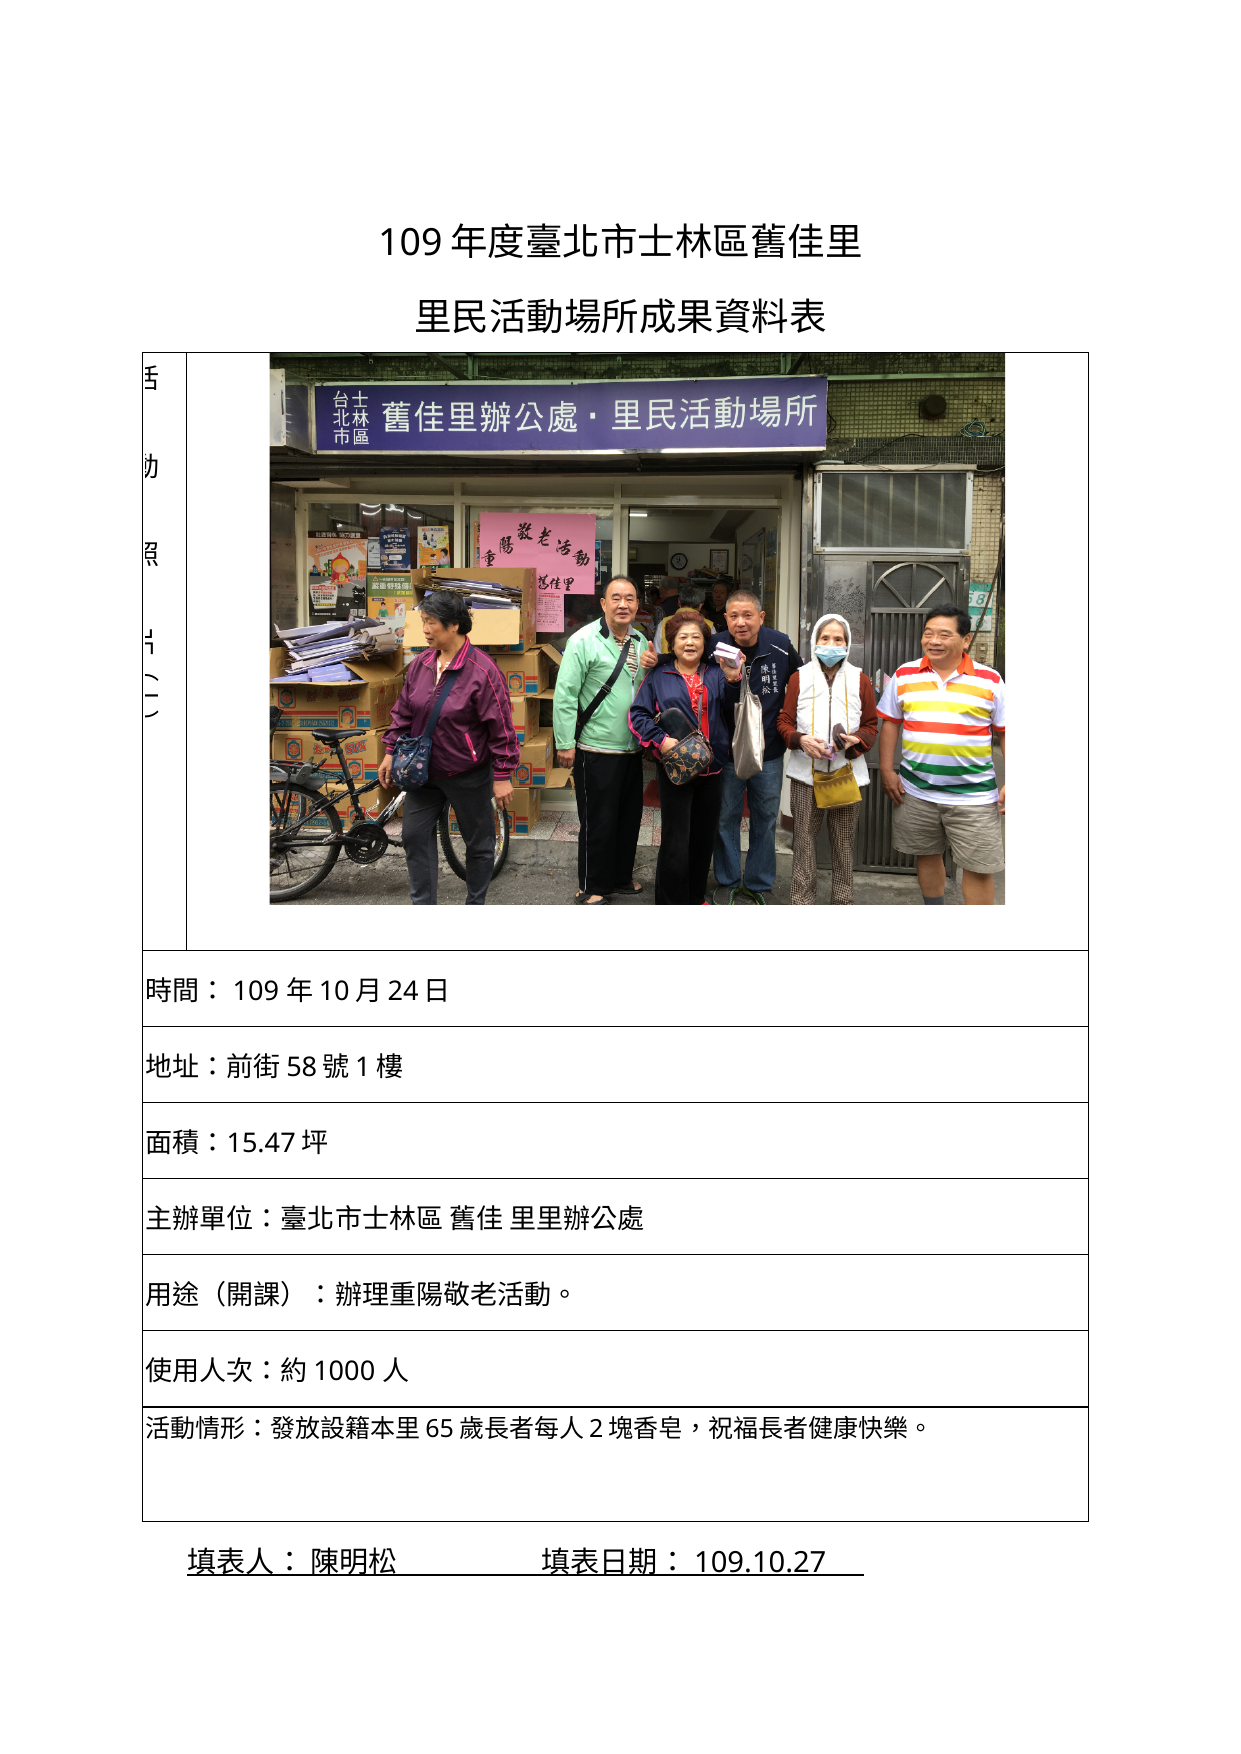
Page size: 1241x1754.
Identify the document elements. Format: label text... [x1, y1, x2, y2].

picture [269, 353, 1005, 905]
text 填表人： 陳明松 填表日期： 109.10.27 [187, 1522, 1053, 1597]
table_cell 地址：前街58號1樓 [143, 1027, 1088, 1102]
table_cell 活動情形：發放設籍本里65歲長者每人2塊香皂，祝福長者健康快樂。 [143, 1408, 1088, 1521]
text 里民活動場所成果資料表 [187, 277, 1053, 352]
table_header [187, 353, 1088, 950]
table_cell 用途（開課）：辦理重陽敬老活動。 [143, 1255, 1088, 1330]
text 109年度臺北市士林區舊佳里 [187, 202, 1053, 277]
table_cell 面積：15.47坪 [143, 1103, 1088, 1178]
table_cell 主辦單位：臺北市士林區 舊佳 里里辦公處 [143, 1179, 1088, 1254]
table_cell 使用人次：約1000 人 [143, 1331, 1088, 1406]
table_header 活 動 照 片（一） [143, 353, 186, 950]
table_cell 時間： 109 年10月24日 [143, 951, 1088, 1026]
